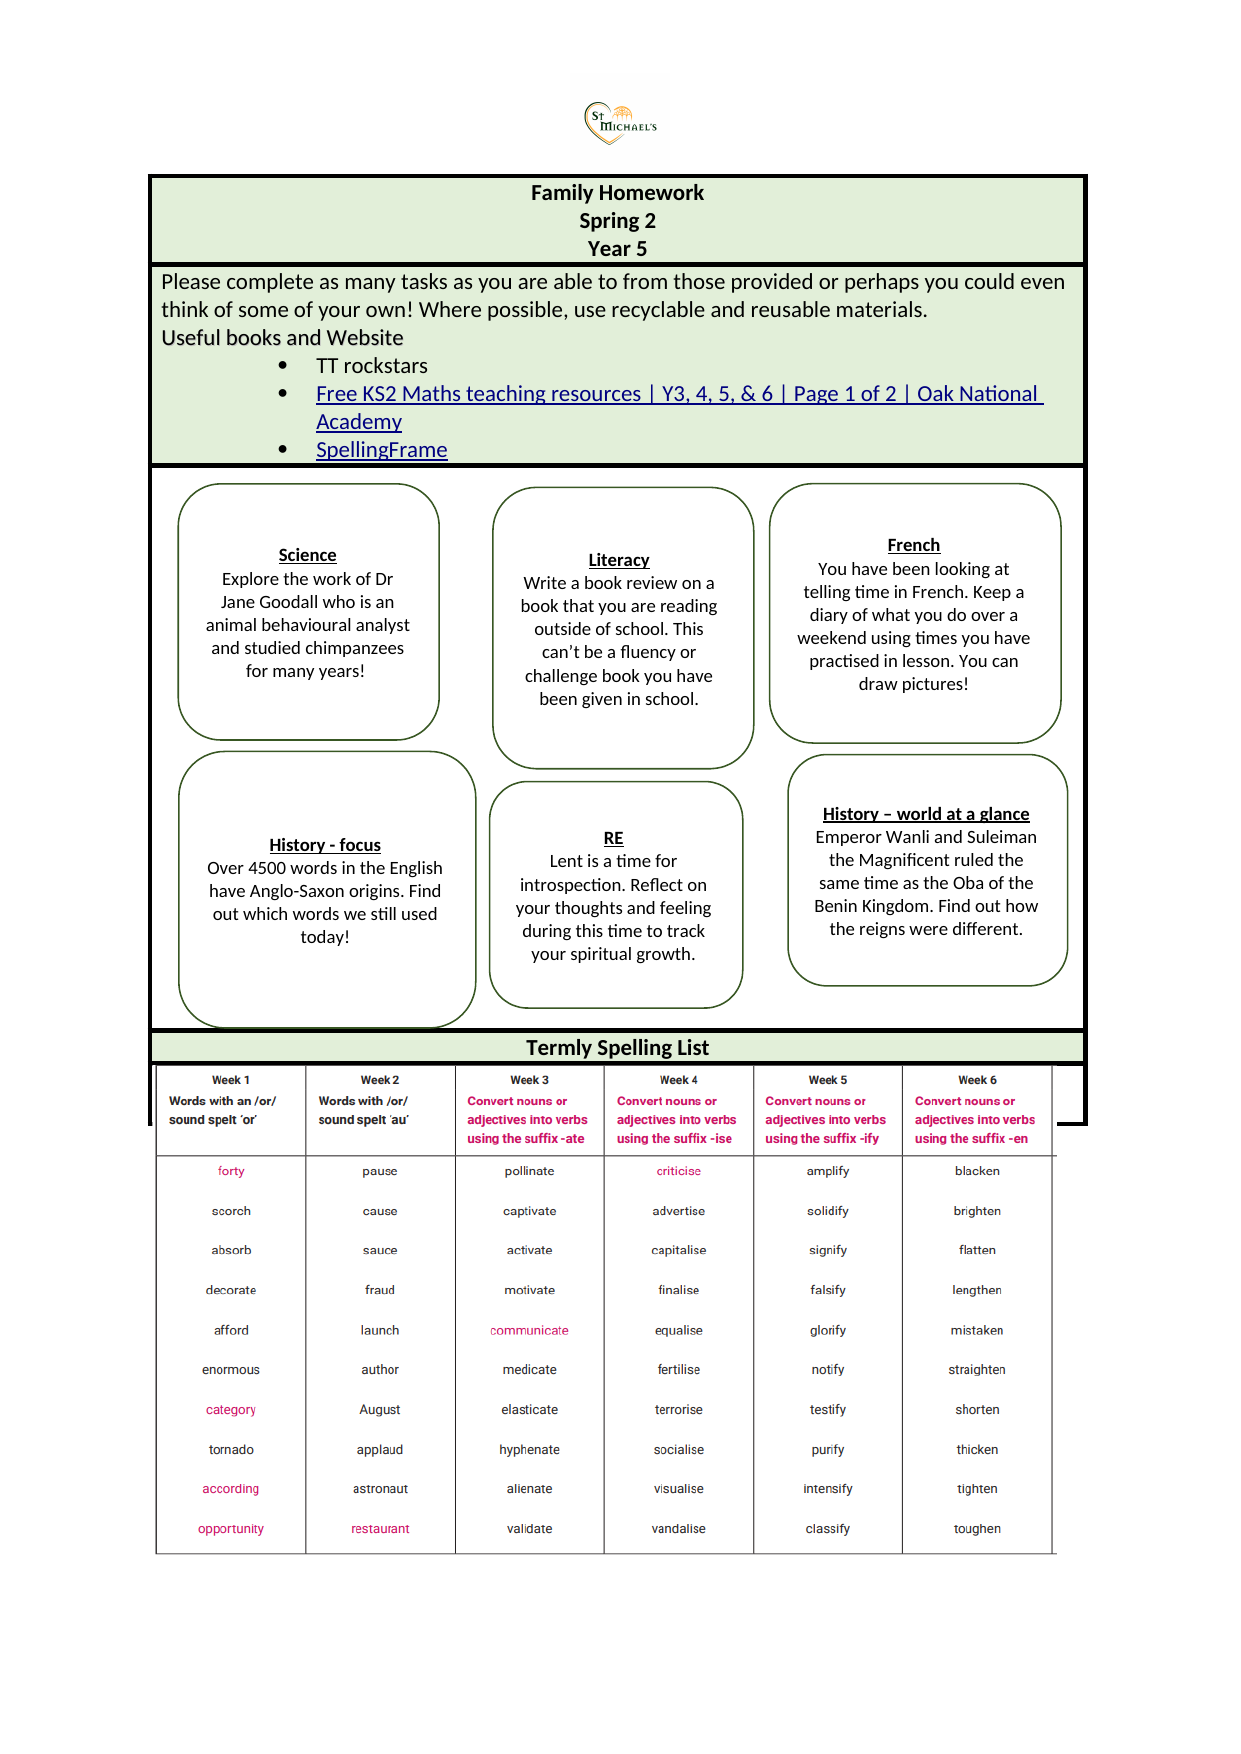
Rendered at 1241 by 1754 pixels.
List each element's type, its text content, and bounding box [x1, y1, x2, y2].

table_cell Please complete as many tasks as you are able to from those provided or perhaps you could even think of some of your own! Where possible, use recyclable and reusable materials. Useful books and Website TT rockstars Free KS2 Maths teaching resources | Y3, 4, 5, & 6 | Page 1 of 2 | Oak National Academy SpellingFrame [152, 267, 1083, 463]
table_cell Termly Spelling List [152, 1033, 1083, 1061]
table_header Family Homework Spring 2 Year 5 [152, 178, 1083, 262]
table_cell [152, 468, 1083, 1028]
table_cell [1057, 1066, 1083, 1122]
